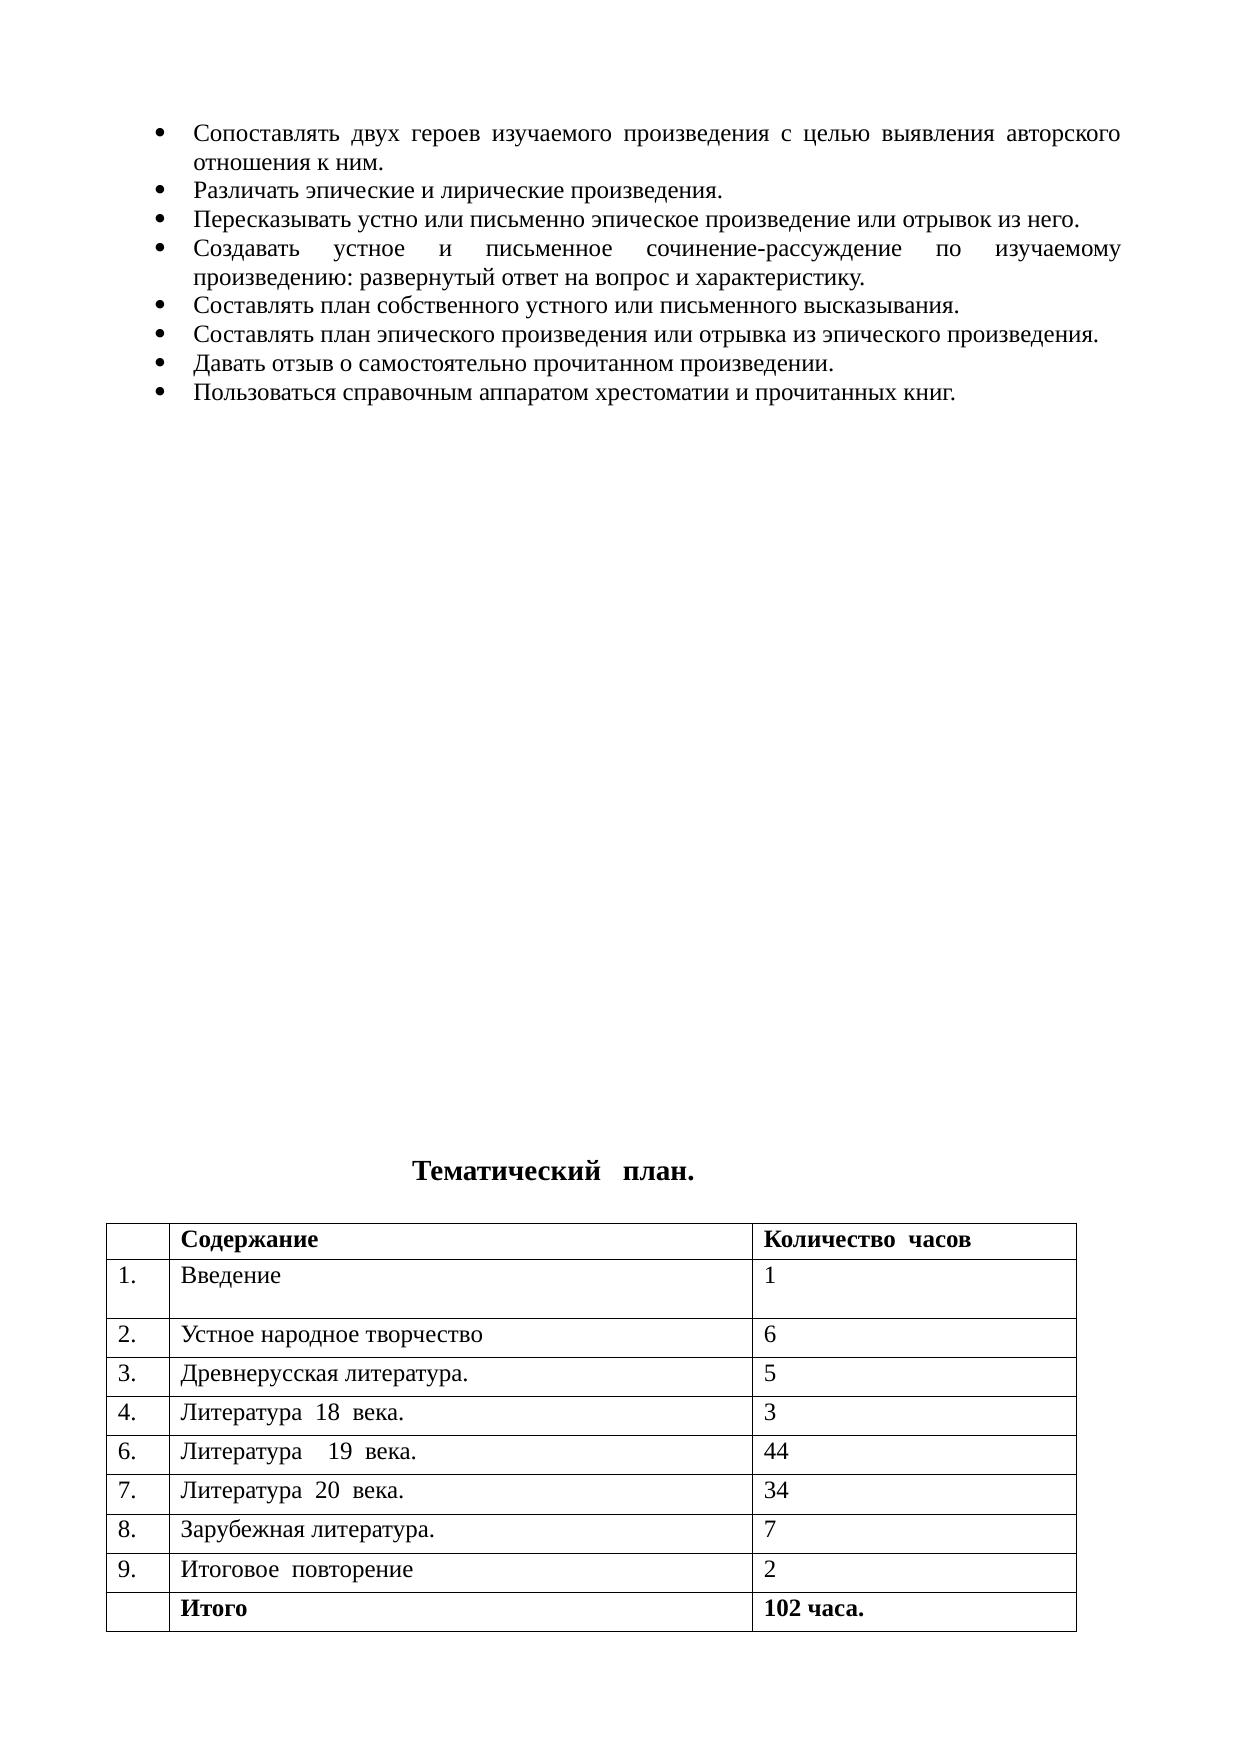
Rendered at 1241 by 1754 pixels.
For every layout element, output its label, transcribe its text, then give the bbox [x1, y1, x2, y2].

table_cell 6 [753, 1319, 1076, 1357]
table_cell 7. [107, 1475, 169, 1513]
table_cell 9. [107, 1554, 169, 1592]
table_cell 1 [753, 1260, 1076, 1318]
list Пересказывать устно или письменно эпическое произведение или отрывок из него. [156, 204, 1122, 233]
table_header [107, 1224, 169, 1259]
table_cell Литература 20 века. [170, 1475, 752, 1513]
text Тематический план. [193, 1153, 1122, 1187]
list Сопоставлять двух героев изучаемого произведения с целью выявления авторского отношения к ним. [156, 118, 1122, 176]
list Пользоваться справочным аппаратом хрестоматии и прочитанных книг. [156, 377, 1122, 406]
table_cell Итого [170, 1593, 752, 1631]
table_cell 3 [753, 1397, 1076, 1435]
list Создавать устное и письменное сочинение-рассуждение по изучаемому произведению: развернутый ответ на вопрос и характеристику. [156, 233, 1122, 291]
table_cell [107, 1593, 169, 1631]
list Давать отзыв о самостоятельно прочитанном произведении. [156, 348, 1122, 377]
table_cell 3. [107, 1358, 169, 1396]
table_cell Введение [170, 1260, 752, 1318]
table_cell 34 [753, 1475, 1076, 1513]
table_cell 4. [107, 1397, 169, 1435]
table_cell Итоговое повторение [170, 1554, 752, 1592]
table_cell 6. [107, 1436, 169, 1474]
table_cell Литература 18 века. [170, 1397, 752, 1435]
list Составлять план эпического произведения или отрывка из эпического произведения. [156, 319, 1122, 348]
table_cell 1. [107, 1260, 169, 1318]
table_cell 8. [107, 1515, 169, 1553]
table_cell Литература 19 века. [170, 1436, 752, 1474]
table_cell 5 [753, 1358, 1076, 1396]
table_cell 7 [753, 1515, 1076, 1553]
list Различать эпические и лирические произведения. [156, 176, 1122, 204]
table_cell 2. [107, 1319, 169, 1357]
list Составлять план собственного устного или письменного высказывания. [156, 291, 1122, 319]
table_cell Древнерусская литература. [170, 1358, 752, 1396]
table_cell Устное народное творчество [170, 1319, 752, 1357]
table_cell Зарубежная литература. [170, 1515, 752, 1553]
table_header Содержание [170, 1224, 752, 1259]
table_header Количество часов [753, 1224, 1076, 1259]
table_cell 102 часа. [753, 1593, 1076, 1631]
table_cell 2 [753, 1554, 1076, 1592]
table_cell 44 [753, 1436, 1076, 1474]
